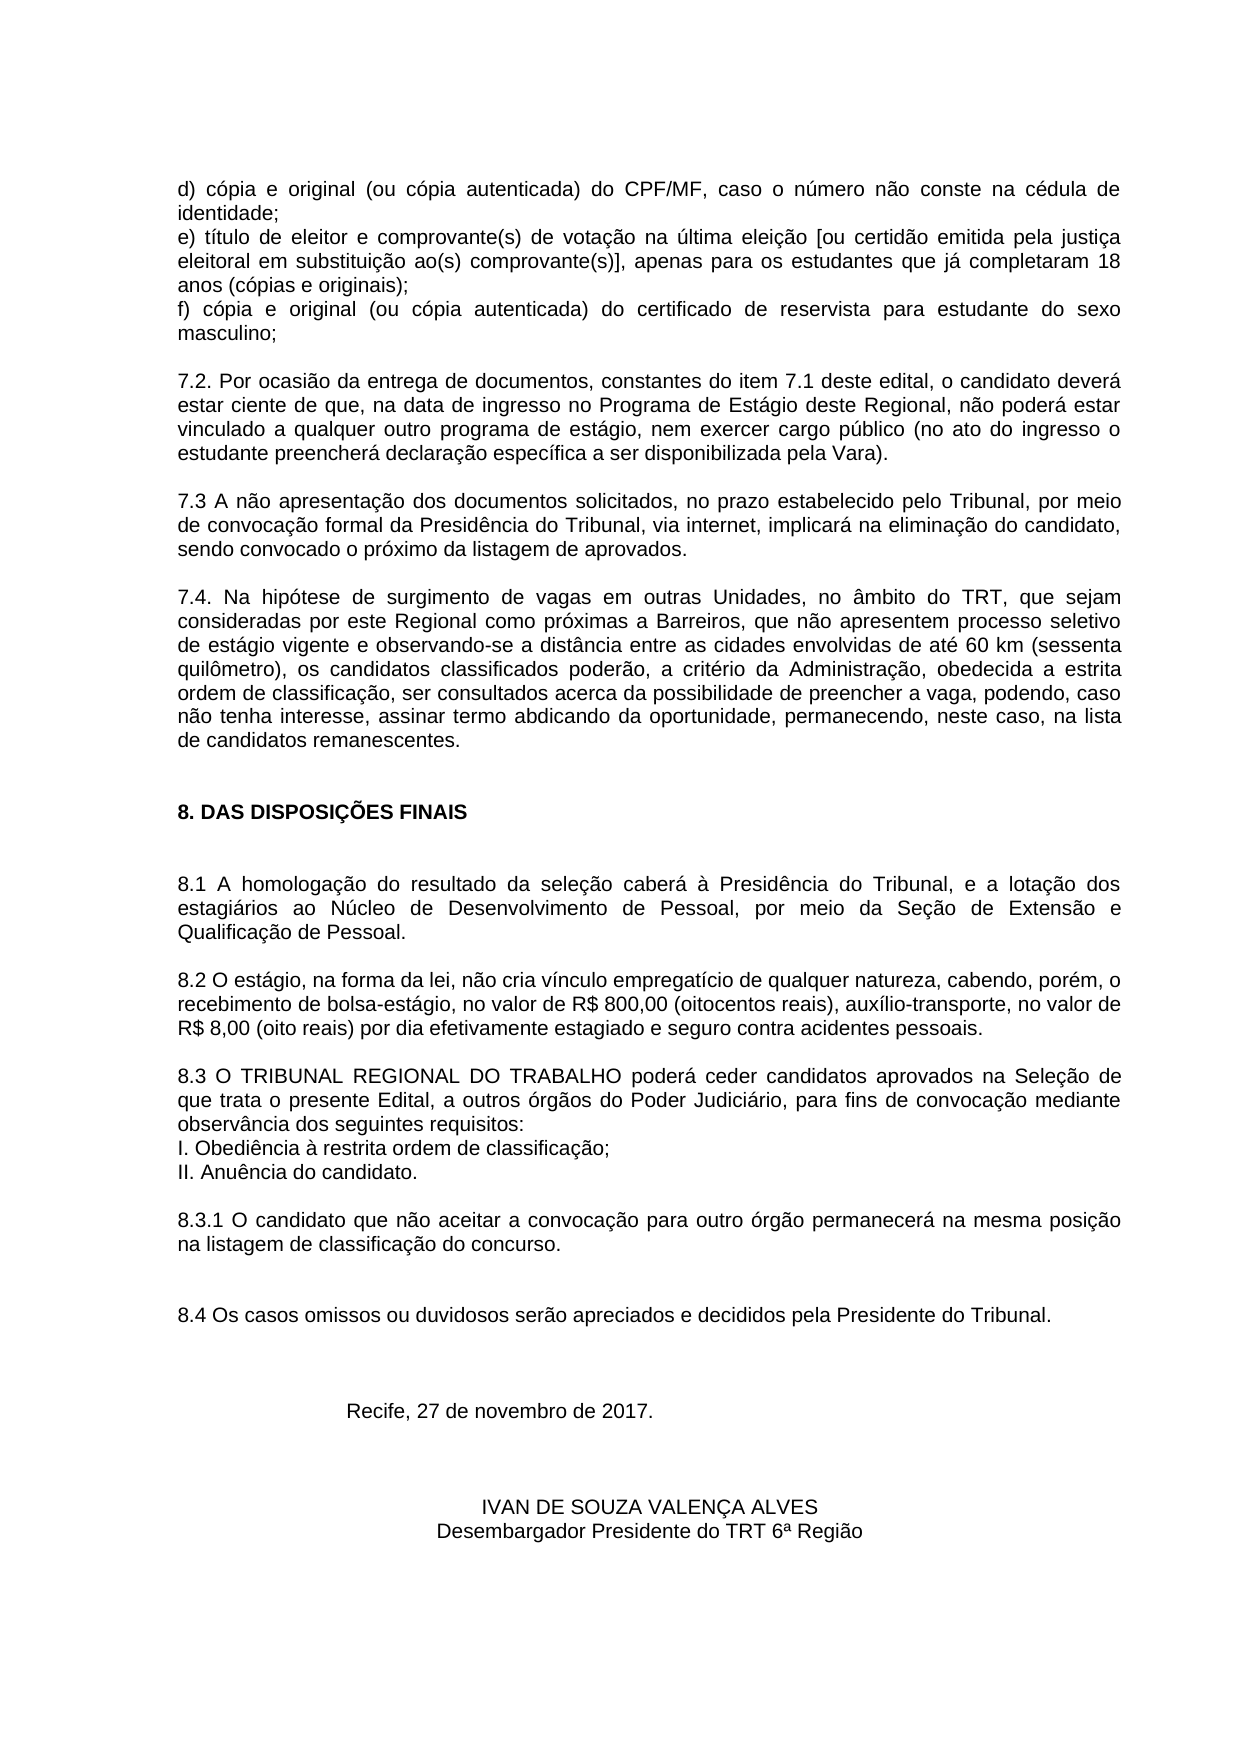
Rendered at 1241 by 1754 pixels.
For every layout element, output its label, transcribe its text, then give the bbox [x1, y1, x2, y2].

text II. Anuência do candidato. [177, 1159, 1122, 1183]
text 8.3.1 O candidato que não aceitar a convocação para outro órgão permanecerá na mesma posição na listagem de classificação do concurso. [177, 1207, 1122, 1255]
text d) cópia e original (ou cópia autenticada) do CPF/MF, caso o número não conste na cédula de identidade; [177, 177, 1122, 225]
text Desembargador Presidente do TRT 6ª Região [177, 1519, 1122, 1543]
list 8. DAS DISPOSIÇÕES FINAIS [174, 800, 1122, 824]
text e) título de eleitor e comprovante(s) de votação na última eleição [ou certidão emitida pela justiça eleitoral em substituição ao(s) comprovante(s)], apenas para os estudantes que já completaram 18 anos (cópias e originais); [177, 225, 1122, 297]
text 8.4 Os casos omissos ou duvidosos serão apreciados e decididos pela Presidente do Tribunal. [177, 1303, 1122, 1327]
text I. Obediência à restrita ordem de classificação; [177, 1136, 1122, 1159]
text f) cópia e original (ou cópia autenticada) do certificado de reservista para estudante do sexo masculino; [177, 297, 1122, 345]
text 8.2 O estágio, na forma da lei, não cria vínculo empregatício de qualquer natureza, cabendo, porém, o recebimento de bolsa-estágio, no valor de R$ 800,00 (oitocentos reais), auxílio-transporte, no valor de R$ 8,00 (oito reais) por dia efetivamente estagiado e seguro contra acidentes pessoais. [177, 968, 1122, 1040]
text 8.1 A homologação do resultado da seleção caberá à Presidência do Tribunal, e a lotação dos estagiários ao Núcleo de Desenvolvimento de Pessoal, por meio da Seção de Extensão e Qualificação de Pessoal. [177, 872, 1122, 944]
text 7.4. Na hipótese de surgimento de vagas em outras Unidades, no âmbito do TRT, que sejam consideradas por este Regional como próximas a Barreiros, que não apresentem processo seletivo de estágio vigente e observando-se a distância entre as cidades envolvidas de até 60 km (sessenta quilômetro), os candidatos classificados poderão, a critério da Administração, obedecida a estrita ordem de classificação, ser consultados acerca da possibilidade de preencher a vaga, podendo, caso não tenha interesse, assinar termo abdicando da oportunidade, permanecendo, neste caso, na lista de candidatos remanescentes. [177, 584, 1122, 752]
text 7.3 A não apresentação dos documentos solicitados, no prazo estabelecido pelo Tribunal, por meio de convocação formal da Presidência do Tribunal, via internet, implicará na eliminação do candidato, sendo convocado o próximo da listagem de aprovados. [177, 489, 1122, 561]
text IVAN DE SOUZA VALENÇA ALVES [177, 1495, 1122, 1519]
text 7.2. Por ocasião da entrega de documentos, constantes do item 7.1 deste edital, o candidato deverá estar ciente de que, na data de ingresso no Programa de Estágio deste Regional, não poderá estar vinculado a qualquer outro programa de estágio, nem exercer cargo público (no ato do ingresso o estudante preencherá declaração específica a ser disponibilizada pela Vara). [177, 369, 1122, 465]
text Recife, 27 de novembro de 2017. [177, 1399, 1122, 1423]
text 8.3 O TRIBUNAL REGIONAL DO TRABALHO poderá ceder candidatos aprovados na Seleção de que trata o presente Edital, a outros órgãos do Poder Judiciário, para fins de convocação mediante observância dos seguintes requisitos: [177, 1064, 1122, 1136]
